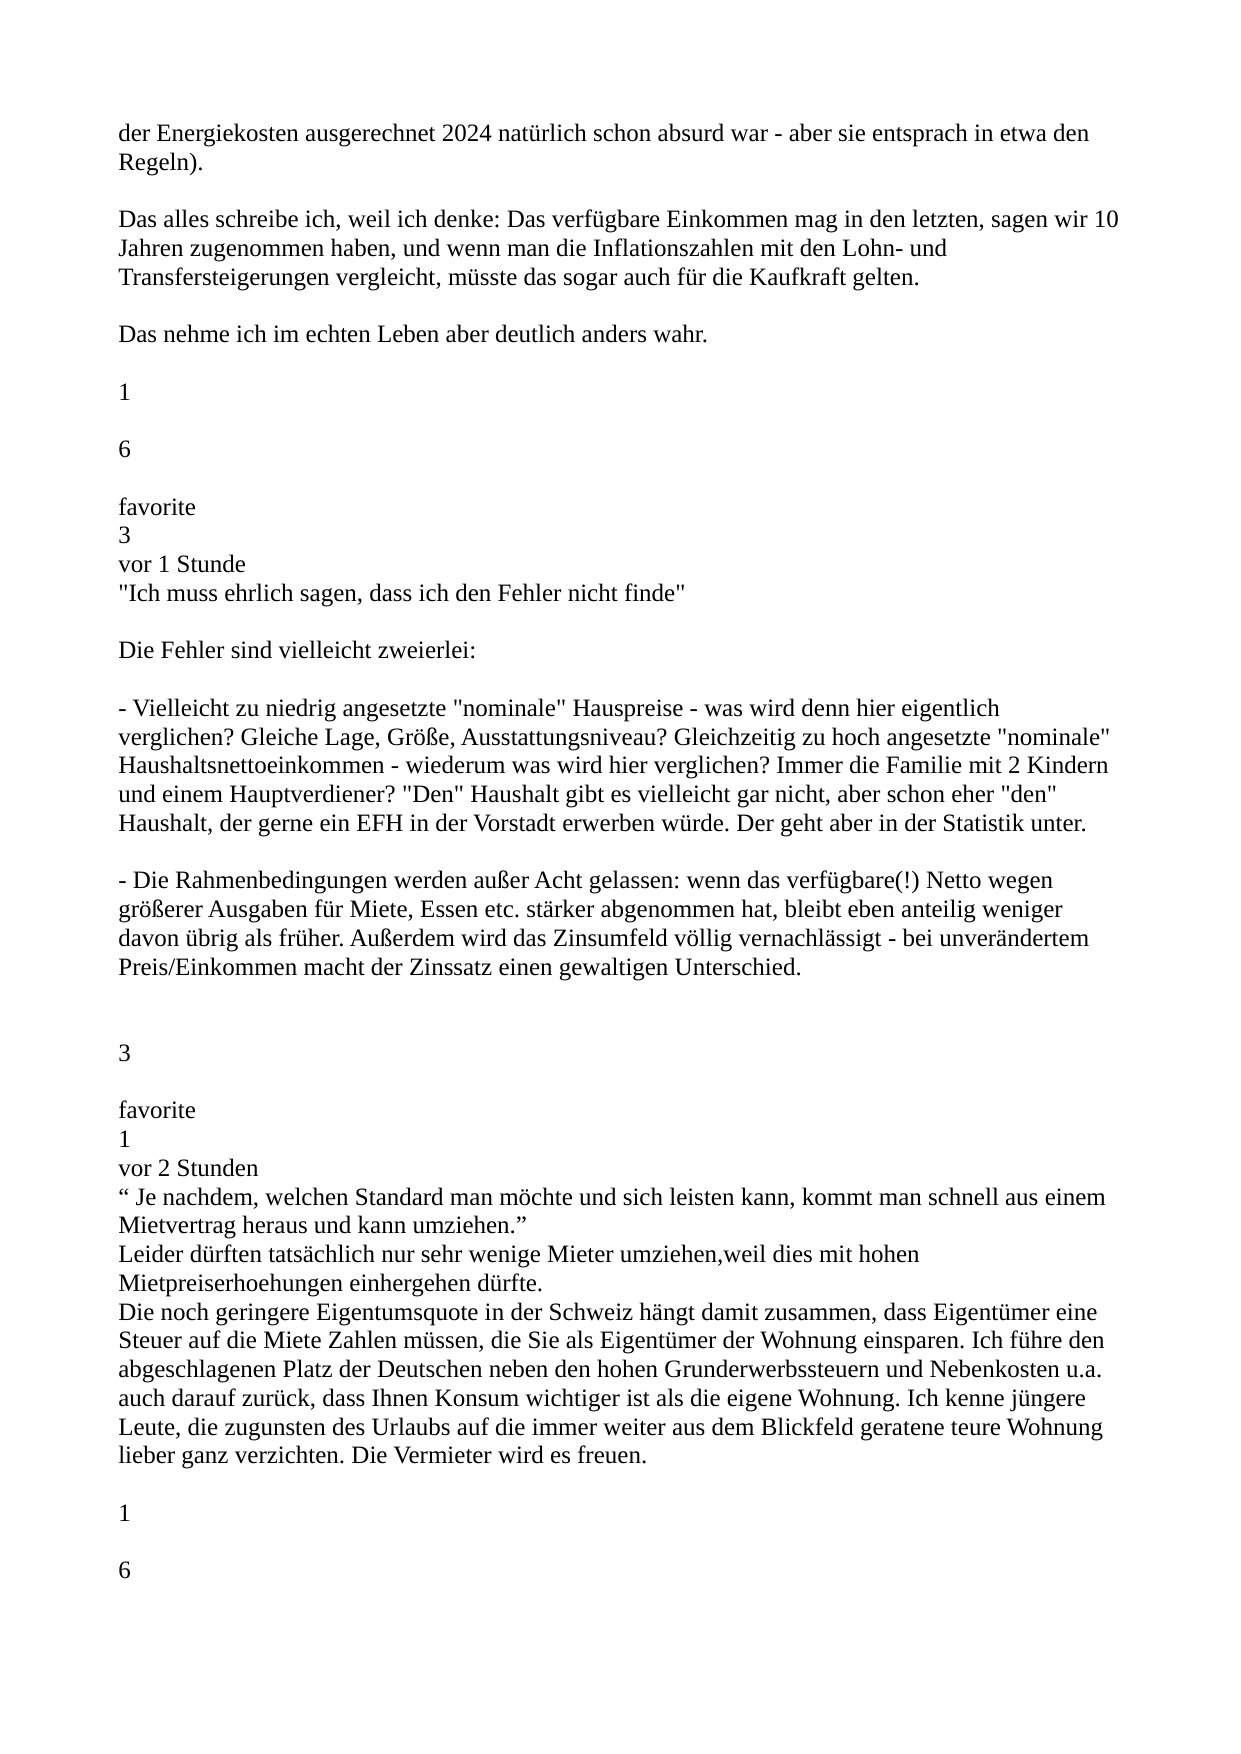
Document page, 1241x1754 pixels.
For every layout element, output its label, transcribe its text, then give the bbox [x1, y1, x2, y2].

text 6 [118, 434, 1122, 463]
text 3 [118, 1038, 1122, 1067]
text Leider dürften tatsächlich nur sehr wenige Mieter umziehen,weil dies mit hohen Mietpreiserhoehungen einhergehen dürfte. [118, 1239, 1122, 1297]
text 6 [118, 1556, 1122, 1584]
text 1 [118, 1498, 1122, 1527]
text 1 [118, 1124, 1122, 1153]
text Das alles schreibe ich, weil ich denke: Das verfügbare Einkommen mag in den letzten, sagen wir 10 Jahren zugenommen haben, und wenn man die Inflationszahlen mit den Lohn- und Transfersteigerungen vergleicht, müsste das sogar auch für die Kaufkraft gelten. [118, 204, 1122, 291]
text Die Fehler sind vielleicht zweierlei: [118, 636, 1122, 664]
text Die noch geringere Eigentumsquote in der Schweiz hängt damit zusammen, dass Eigentümer eine Steuer auf die Miete Zahlen müssen, die Sie als Eigentümer der Wohnung einsparen. Ich führe den abgeschlagenen Platz der Deutschen neben den hohen Grunderwerbssteuern und Nebenkosten u.a. auch darauf zurück, dass Ihnen Konsum wichtiger ist als die eigene Wohnung. Ich kenne jüngere Leute, die zugunsten des Urlaubs auf die immer weiter aus dem Blickfeld geratene teure Wohnung lieber ganz verzichten. Die Vermieter wird es freuen. [118, 1297, 1122, 1469]
text favorite [118, 492, 1122, 521]
text der Energiekosten ausgerechnet 2024 natürlich schon absurd war - aber sie entsprach in etwa den Regeln). [118, 118, 1122, 176]
text “ Je nachdem, welchen Standard man möchte und sich leisten kann, kommt man schnell aus einem Mietvertrag heraus und kann umziehen.” [118, 1182, 1122, 1239]
text 3 [118, 521, 1122, 549]
text vor 2 Stunden [118, 1153, 1122, 1182]
text - Die Rahmenbedingungen werden außer Acht gelassen: wenn das verfügbare(!) Netto wegen größerer Ausgaben für Miete, Essen etc. stärker abgenommen hat, bleibt eben anteilig weniger davon übrig als früher. Außerdem wird das Zinsumfeld völlig vernachlässigt - bei unverändertem Preis/Einkommen macht der Zinssatz einen gewaltigen Unterschied. [118, 866, 1122, 981]
text Das nehme ich im echten Leben aber deutlich anders wahr. [118, 319, 1122, 348]
text favorite [118, 1096, 1122, 1124]
text "Ich muss ehrlich sagen, dass ich den Fehler nicht finde" [118, 578, 1122, 607]
text - Vielleicht zu niedrig angesetzte "nominale" Hauspreise - was wird denn hier eigentlich verglichen? Gleiche Lage, Größe, Ausstattungsniveau? Gleichzeitig zu hoch angesetzte "nominale" Haushaltsnettoeinkommen - wiederum was wird hier verglichen? Immer die Familie mit 2 Kindern und einem Hauptverdiener? "Den" Haushalt gibt es vielleicht gar nicht, aber schon eher "den" Haushalt, der gerne ein EFH in der Vorstadt erwerben würde. Der geht aber in der Statistik unter. [118, 693, 1122, 837]
text 1 [118, 377, 1122, 406]
text vor 1 Stunde [118, 549, 1122, 578]
